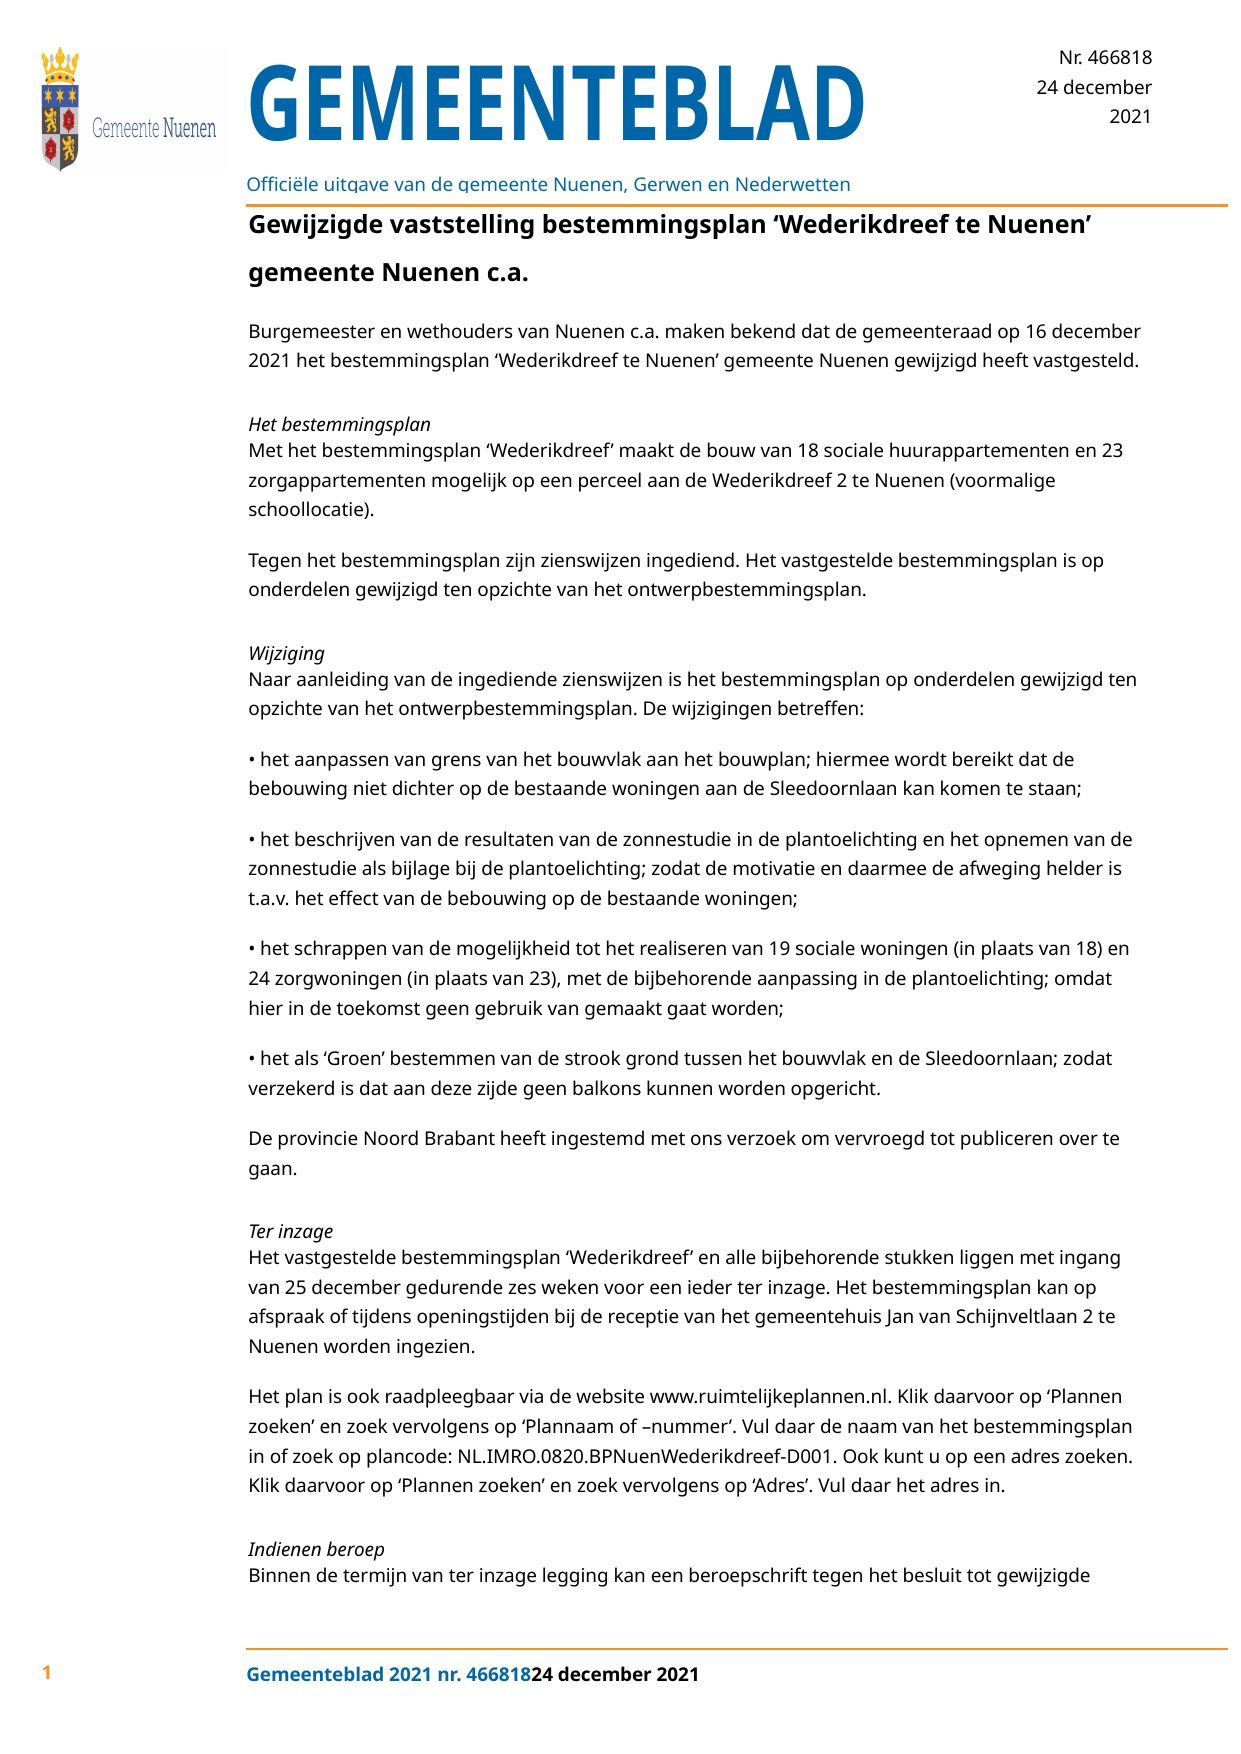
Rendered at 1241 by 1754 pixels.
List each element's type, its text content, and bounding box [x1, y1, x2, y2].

text • het als ‘Groen’ bestemmen van de strook grond tussen het bouwvlak en de Sleedoornlaan; zodat verzekerd is dat aan deze zijde geen balkons kunnen worden opgericht. [248, 1045, 1152, 1101]
text Gewijzigde vaststelling bestemmingsplan ‘Wederikdreef te Nuenen’ gemeente Nuenen c.a. [248, 207, 1152, 288]
text Het vastgestelde bestemmingsplan ‘Wederikdreef’ en alle bijbehorende stukken liggen met ingang van 25 december gedurende zes weken voor een ieder ter inzage. Het bestemmingsplan kan op afspraak of tijdens openingstijden bij de receptie van het gemeentehuis Jan van Schijnveltlaan 2 te Nuenen worden ingezien. [248, 1244, 1152, 1359]
text Met het bestemmingsplan ‘Wederikdreef’ maakt de bouw van 18 sociale huurappartementen en 23 zorgappartementen mogelijk op een perceel aan de Wederikdreef 2 te Nuenen (voormalige schoollocatie). [248, 437, 1152, 522]
text • het beschrijven van de resultaten van de zonnestudie in de plantoelichting en het opnemen van de zonnestudie als bijlage bij de plantoelichting; zodat de motivatie en daarmee de afweging helder is t.a.v. het effect van de bebouwing op de bestaande woningen; [248, 826, 1152, 911]
text Tegen het bestemmingsplan zijn zienswijzen ingediend. Het vastgestelde bestemmingsplan is op onderdelen gewijzigd ten opzichte van het ontwerpbestemmingsplan. [248, 547, 1152, 602]
text Indienen beroep [248, 1536, 1152, 1562]
text Binnen de termijn van ter inzage legging kan een beroepschrift tegen het besluit tot gewijzigde [248, 1562, 1152, 1588]
text • het aanpassen van grens van het bouwvlak aan het bouwplan; hiermee wordt bereikt dat de bebouwing niet dichter op de bestaande woningen aan de Sleedoornlaan kan komen te staan; [248, 746, 1152, 801]
text De provincie Noord Brabant heeft ingestemd met ons verzoek om vervroegd tot publiceren over te gaan. [248, 1125, 1152, 1181]
text • het schrappen van de mogelijkheid tot het realiseren van 19 sociale woningen (in plaats van 18) en 24 zorgwoningen (in plaats van 23), met de bijbehorende aanpassing in de plantoelichting; omdat hier in de toekomst geen gebruik van gemaakt gaat worden; [248, 936, 1152, 1021]
text Burgemeester en wethouders van Nuenen c.a. maken bekend dat de gemeenteraad op 16 december 2021 het bestemmingsplan ‘Wederikdreef te Nuenen’ gemeente Nuenen gewijzigd heeft vastgesteld. [248, 318, 1152, 373]
picture [41, 47, 231, 172]
text Naar aanleiding van de ingediende zienswijzen is het bestemmingsplan op onderdelen gewijzigd ten opzichte van het ontwerpbestemmingsplan. De wijzigingen betreffen: [248, 666, 1152, 721]
text Het bestemmingsplan [248, 411, 1152, 437]
text Het plan is ook raadpleegbaar via de website www.ruimtelijkeplannen.nl. Klik daarvoor op ‘Plannen zoeken’ en zoek vervolgens op ‘Plannaam of –nummer’. Vul daar de naam van het bestemmingsplan in of zoek op plancode: NL.IMRO.0820.BPNuenWederikdreef-D001. Ook kunt u op een adres zoeken. Klik daarvoor op ‘Plannen zoeken’ en zoek vervolgens op ‘Adres’. Vul daar het adres in. [248, 1384, 1152, 1498]
text Ter inzage [248, 1219, 1152, 1244]
text Wijziging [248, 640, 1152, 666]
